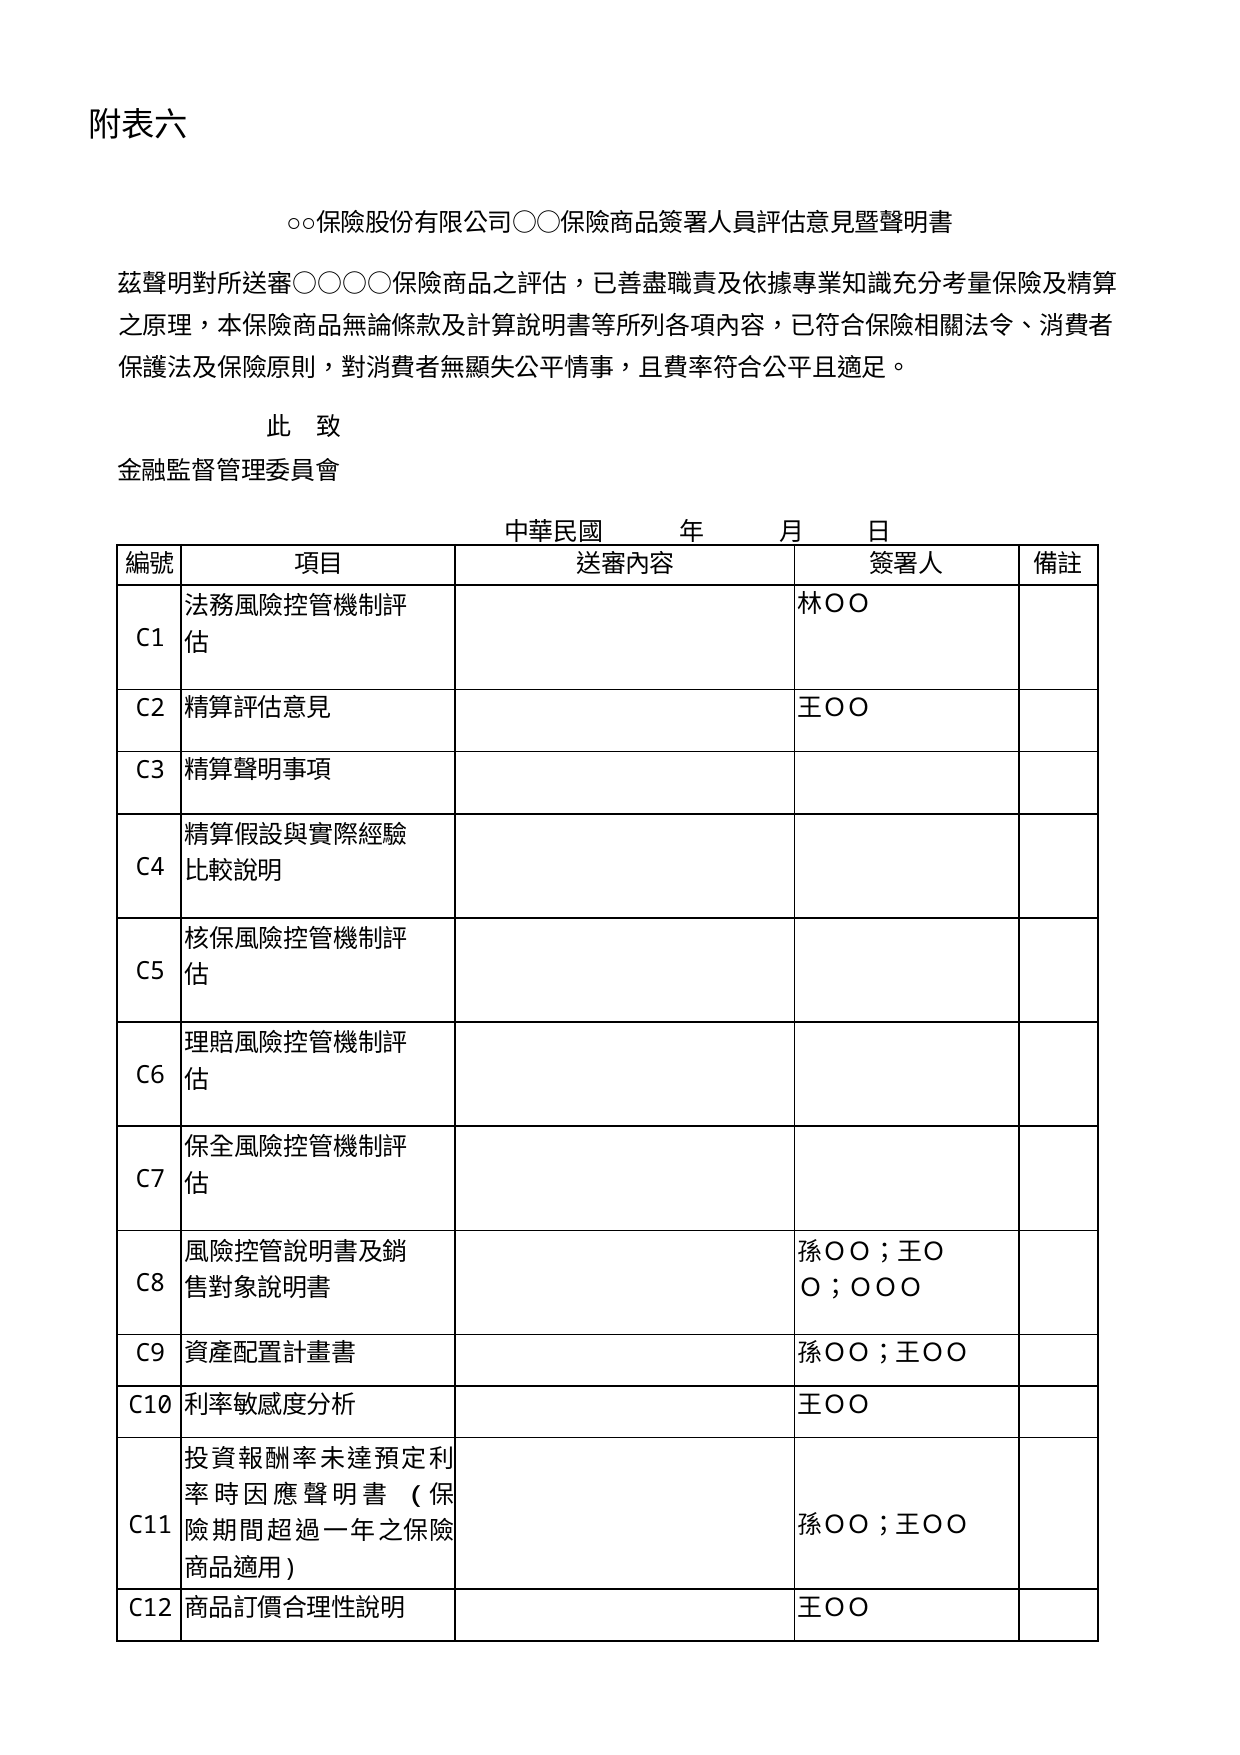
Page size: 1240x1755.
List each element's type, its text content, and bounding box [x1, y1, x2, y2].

text 茲聲明對所送審○○○○保險商品之評估，已善盡職責及依據專業知識充分考量保險及精算之原理，本保險商品無論條款及計算說明書等所列各項內容，已符合保險相關法令、消費者保護法及保險原則，對消費者無顯失公平情事，且費率符合公平且適足。 [117, 263, 1118, 383]
table_cell 投資報酬率未達預定利率時因應聲明書 (保險期間超過一年之保險商品適用) [182, 1438, 454, 1588]
table_cell [795, 752, 1018, 813]
table_cell [1020, 919, 1097, 1021]
table_cell [795, 1023, 1018, 1125]
table_cell 孫ＯＯ；王ＯＯ [795, 1438, 1018, 1588]
table_cell C5 [118, 919, 180, 1021]
table_cell 孫ＯＯ；王Ｏ Ｏ；ＯＯＯ [795, 1231, 1018, 1333]
table_cell C1 [118, 586, 180, 688]
table_cell [456, 690, 794, 751]
table_cell 保全風險控管機制評 估 [182, 1127, 454, 1229]
table_cell [456, 919, 794, 1021]
table_cell 核保風險控管機制評 估 [182, 919, 454, 1021]
subtitle 附表六 [88, 98, 1151, 146]
table_cell 理賠風險控管機制評 估 [182, 1023, 454, 1125]
table_header 送審內容 [456, 546, 794, 584]
table_cell [456, 1387, 794, 1437]
table_cell [1020, 1023, 1097, 1125]
table_cell C12 [118, 1590, 180, 1639]
table_cell 王ＯＯ [795, 1590, 1018, 1639]
text ○○保險股份有限公司○○保險商品簽署人員評估意見暨聲明書 [88, 202, 1151, 238]
table_cell C6 [118, 1023, 180, 1125]
table_header 項目 [182, 546, 454, 584]
table_cell 資產配置計畫書 [182, 1335, 454, 1385]
table_cell [1020, 815, 1097, 917]
table_cell C3 [118, 752, 180, 813]
table_cell 王ＯＯ [795, 690, 1018, 751]
table_cell [1020, 1438, 1097, 1588]
table_cell [456, 1127, 794, 1229]
table_cell [1020, 690, 1097, 751]
table_cell C8 [118, 1231, 180, 1333]
table_cell [1020, 752, 1097, 813]
table_cell C7 [118, 1127, 180, 1229]
table_cell [795, 919, 1018, 1021]
table_cell C11 [118, 1438, 180, 1588]
table_cell [456, 1231, 794, 1333]
table_cell 精算聲明事項 [182, 752, 454, 813]
table_cell 孫ＯＯ；王ＯＯ [795, 1335, 1018, 1385]
table_cell 商品訂價合理性說明 [182, 1590, 454, 1639]
text 中華民國 年 月 日 [110, 512, 1151, 1720]
table_cell C2 [118, 690, 180, 751]
table_cell 精算評估意見 [182, 690, 454, 751]
table_cell [456, 1023, 794, 1125]
table_cell 法務風險控管機制評 估 [182, 586, 454, 688]
table_cell C9 [118, 1335, 180, 1385]
table_header 備註 [1020, 546, 1097, 584]
table_cell 風險控管說明書及銷 售對象說明書 [182, 1231, 454, 1333]
table_cell [456, 1335, 794, 1385]
table_cell [1020, 1590, 1097, 1639]
table_cell [456, 752, 794, 813]
table_cell [795, 1127, 1018, 1229]
table_header 編號 [118, 546, 180, 584]
table_cell [456, 586, 794, 688]
table_cell [1020, 1127, 1097, 1229]
table_cell C10 [118, 1387, 180, 1437]
table_cell [1020, 1387, 1097, 1437]
table_cell [1020, 1335, 1097, 1385]
table_cell [1020, 1231, 1097, 1333]
text 此致 金融監督管理委員會 [117, 406, 342, 487]
table_cell 林ＯＯ [795, 586, 1018, 688]
table_cell [795, 815, 1018, 917]
table_cell C4 [118, 815, 180, 917]
table_cell 王ＯＯ [795, 1387, 1018, 1437]
table_cell [456, 1590, 794, 1639]
table_cell [456, 1438, 794, 1588]
table_cell [1020, 586, 1097, 688]
table_header 簽署人 [795, 546, 1018, 584]
table_cell 精算假設與實際經驗 比較說明 [182, 815, 454, 917]
table_cell [456, 815, 794, 917]
table_cell 利率敏感度分析 [182, 1387, 454, 1437]
